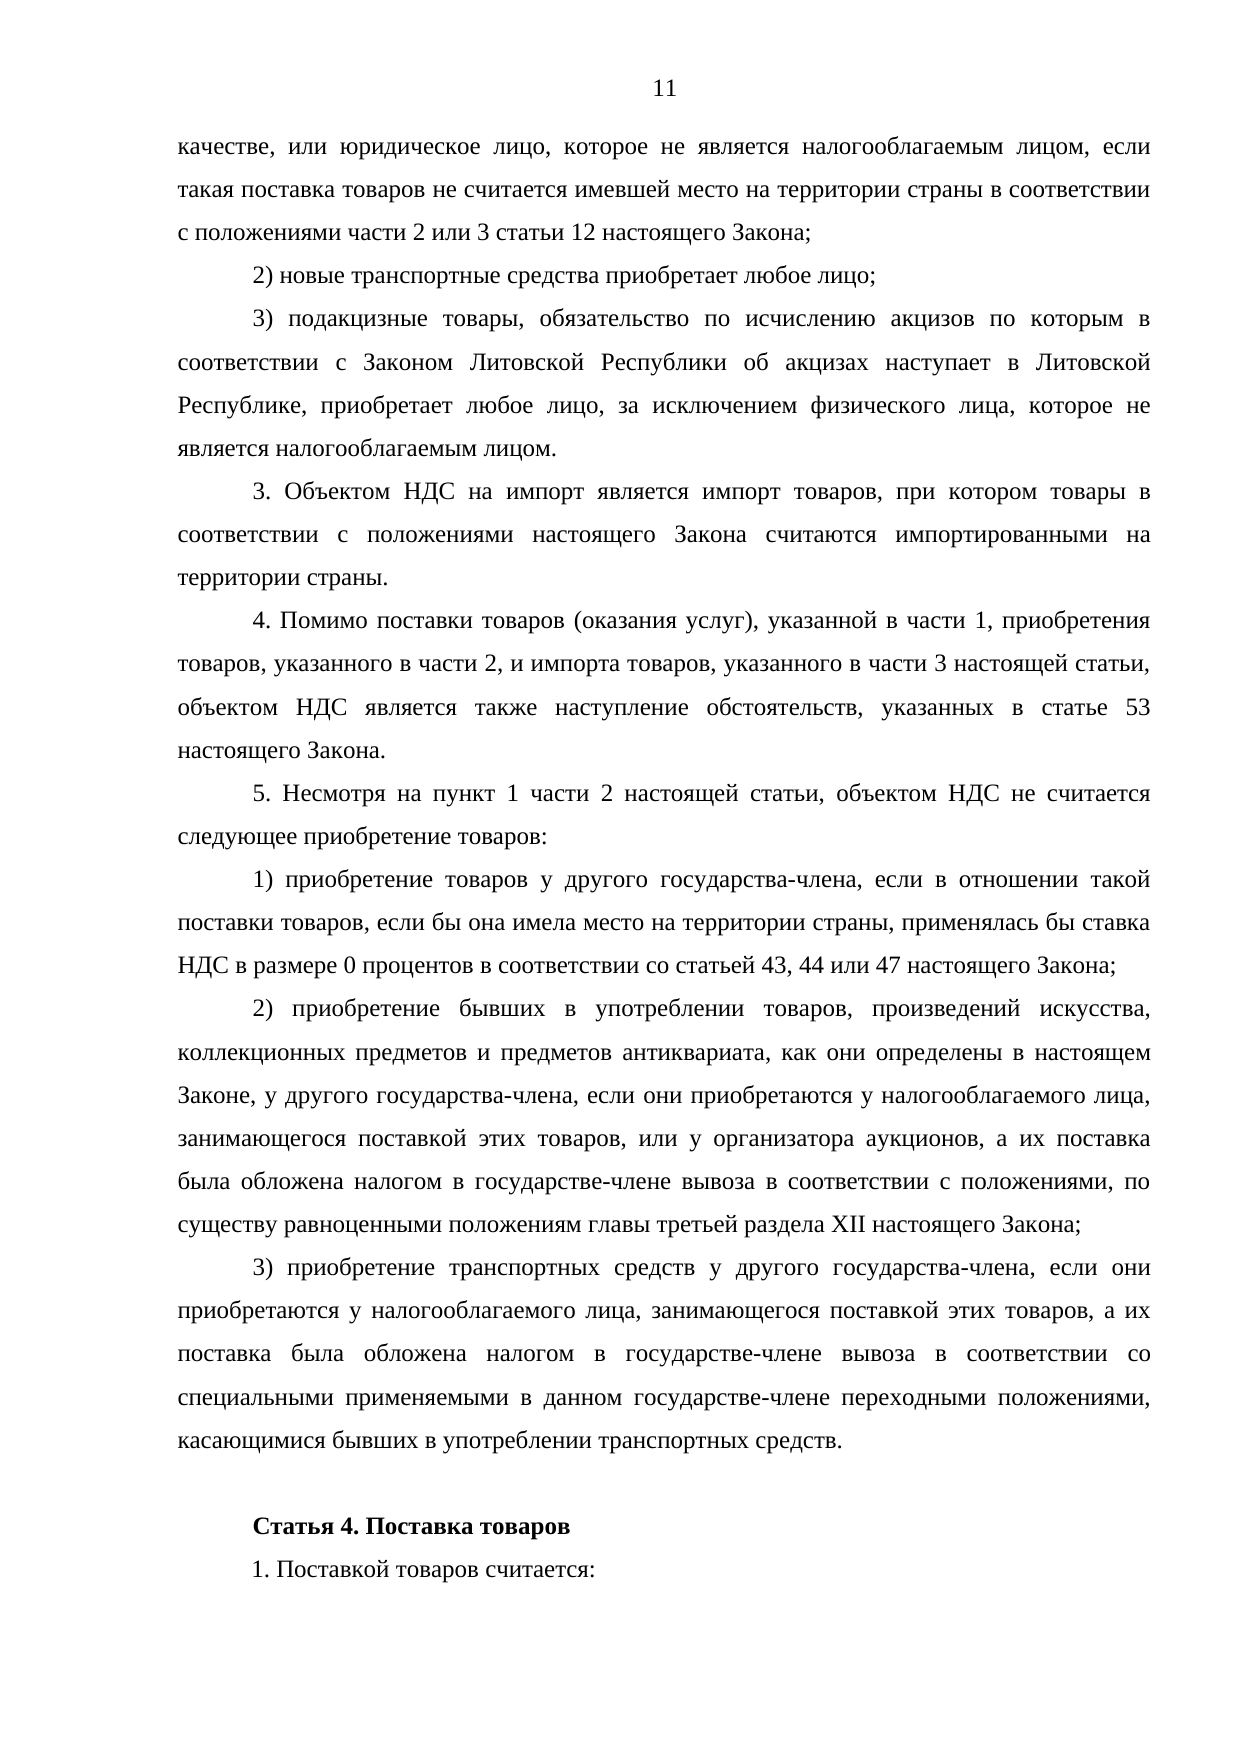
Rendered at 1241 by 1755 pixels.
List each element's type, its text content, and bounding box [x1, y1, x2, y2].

text качестве, или юридическое лицо, которое не является налогооблагаемым лицом, если такая поставка товаров не считается имевшей место на территории страны в соответствии с положениями части 2 или 3 статьи 12 настоящего Закона; [177, 131, 1152, 246]
text 3) приобретение транспортных средств у другого государства-члена, если они приобретаются у налогооблагаемого лица, занимающегося поставкой этих товаров, а их поставка была обложена налогом в государстве-члене вывоза в соответствии со специальными применяемыми в данном государстве-члене переходными положениями, касающимися бывших в употреблении транспортных средств. [177, 1252, 1152, 1453]
text 2) новые транспортные средства приобретает любое лицо; [177, 260, 1152, 289]
text 4. Помимо поставки товаров (оказания услуг), указанной в части 1, приобретения товаров, указанного в части 2, и импорта товаров, указанного в части 3 настоящей статьи, объектом НДС является также наступление обстоятельств, указанных в статье 53 настоящего Закона. [177, 605, 1152, 763]
text 3) подакцизные товары, обязательство по исчислению акцизов по которым в соответствии с Законом Литовской Республики об акцизах наступает в Литовской Республике, приобретает любое лицо, за исключением физического лица, которое не является налогооблагаемым лицом. [177, 303, 1152, 462]
text Статья 4. Поставка товаров [177, 1511, 1152, 1540]
text 1) приобретение товаров у другого государства-члена, если в отношении такой поставки товаров, если бы она имела место на территории страны, применялась бы ставка НДС в размере 0 процентов в соответствии со статьей 43, 44 или 47 настоящего Закона; [177, 864, 1152, 979]
text 1. Поставкой товаров считается: [177, 1554, 1152, 1583]
text 2) приобретение бывших в употреблении товаров, произведений искусства, коллекционных предметов и предметов антиквариата, как они определены в настоящем Законе, у другого государства-члена, если они приобретаются у налогооблагаемого лица, занимающегося поставкой этих товаров, или у организатора аукционов, а их поставка была обложена налогом в государстве-члене вывоза в соответствии с положениями, по существу равноценными положениям главы третьей раздела XII настоящего Закона; [177, 993, 1152, 1238]
text 3. Объектом НДС на импорт является импорт товаров, при котором товары в соответствии с положениями настоящего Закона считаются импортированными на территории страны. [177, 476, 1152, 591]
text 5. Несмотря на пункт 1 части 2 настоящей статьи, объектом НДС не считается следующее приобретение товаров: [177, 778, 1152, 850]
